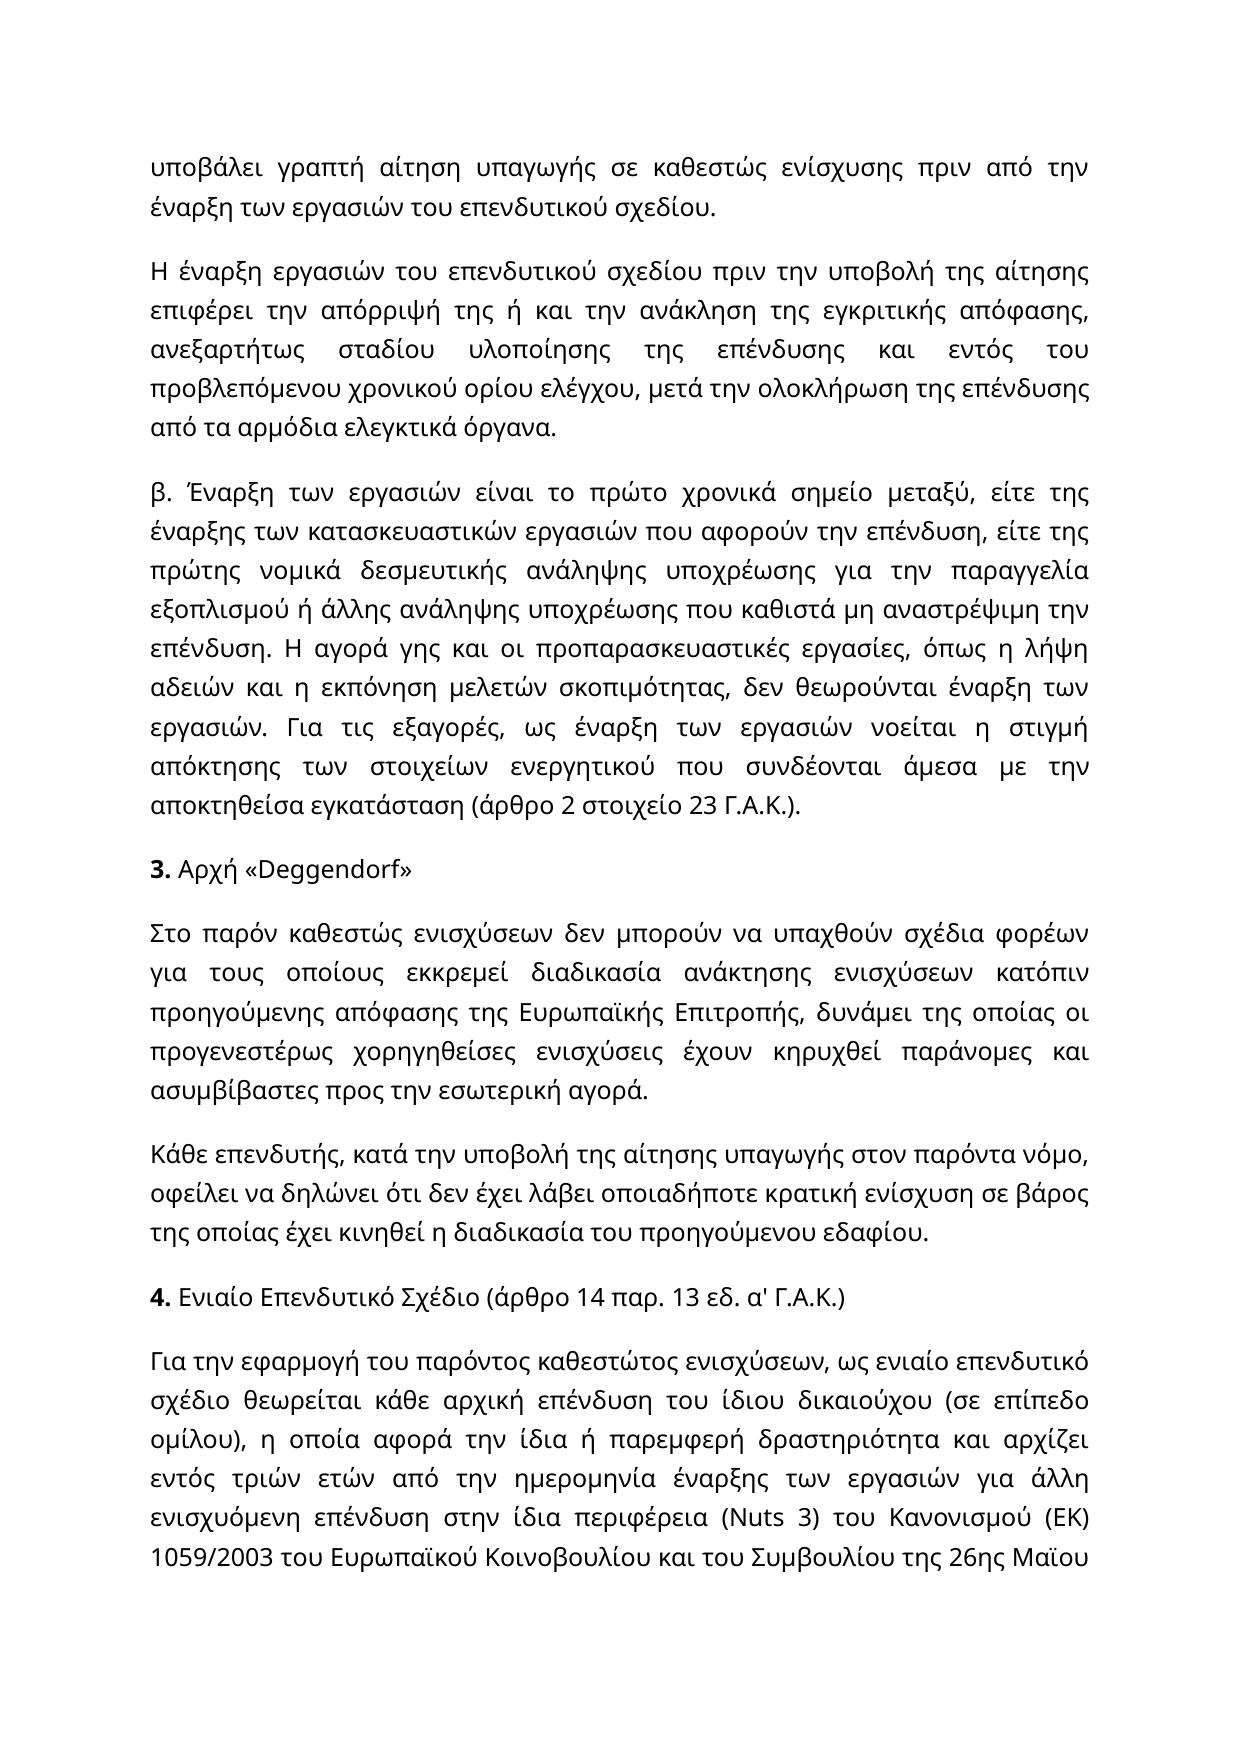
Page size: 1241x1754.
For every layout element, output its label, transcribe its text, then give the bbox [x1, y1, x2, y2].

text Η έναρξη εργασιών του επενδυτικού σχεδίου πριν την υποβολή της αίτησης επιφέρει την απόρριψή της ή και την ανάκληση της εγκριτικής απόφασης, ανεξαρτήτως σταδίου υλοποίησης της επένδυσης και εντός του προβλεπόμενου χρονικού ορίου ελέγχου, μετά την ολοκλήρωση της επένδυσης από τα αρμόδια ελεγκτικά όργανα. [150, 253, 1090, 444]
text υποβάλει γραπτή αίτηση υπαγωγής σε καθεστώς ενίσχυσης πριν από την έναρξη των εργασιών του επενδυτικού σχεδίου. [150, 150, 1090, 223]
text 4. Ενιαίο Επενδυτικό Σχέδιο (άρθρο 14 παρ. 13 εδ. α' Γ.Α.Κ.) [150, 1279, 1090, 1313]
text β. Έναρξη των εργασιών είναι το πρώτο χρονικά σημείο μεταξύ, είτε της έναρξης των κατασκευαστικών εργασιών που αφορούν την επένδυση, είτε της πρώτης νομικά δεσμευτικής ανάληψης υποχρέωσης για την παραγγελία εξοπλισμού ή άλλης ανάληψης υποχρέωσης που καθιστά μη αναστρέψιμη την επένδυση. Η αγορά γης και οι προπαρασκευαστικές εργασίες, όπως η λήψη αδειών και η εκπόνηση μελετών σκοπιμότητας, δεν θεωρούνται έναρξη των εργασιών. Για τις εξαγορές, ως έναρξη των εργασιών νοείται η στιγμή απόκτησης των στοιχείων ενεργητικού που συνδέονται άμεσα με την αποκτηθείσα εγκατάσταση (άρθρο 2 στοιχείο 23 Γ.Α.Κ.). [150, 474, 1090, 822]
text 3. Αρχή «Deggendorf» [150, 852, 1090, 886]
text Στο παρόν καθεστώς ενισχύσεων δεν μπορούν να υπαχθούν σχέδια φορέων για τους οποίους εκκρεμεί διαδικασία ανάκτησης ενισχύσεων κατόπιν προηγούμενης απόφασης της Ευρωπαϊκής Επιτροπής, δυνάμει της οποίας οι προγενεστέρως χορηγηθείσες ενισχύσεις έχουν κηρυχθεί παράνομες και ασυμβίβαστες προς την εσωτερική αγορά. [150, 916, 1090, 1107]
text Κάθε επενδυτής, κατά την υποβολή της αίτησης υπαγωγής στον παρόντα νόμο, οφείλει να δηλώνει ότι δεν έχει λάβει οποιαδήποτε κρατική ενίσχυση σε βάρος της οποίας έχει κινηθεί η διαδικασία του προηγούμενου εδαφίου. [150, 1137, 1090, 1249]
text Για την εφαρμογή του παρόντος καθεστώτος ενισχύσεων, ως ενιαίο επενδυτικό σχέδιο θεωρείται κάθε αρχική επένδυση του ίδιου δικαιούχου (σε επίπεδο ομίλου), η οποία αφορά την ίδια ή παρεμφερή δραστηριότητα και αρχίζει εντός τριών ετών από την ημερομηνία έναρξης των εργασιών για άλλη ενισχυόμενη επένδυση στην ίδια περιφέρεια (Nuts 3) του Κανονισμού (ΕΚ) 1059/2003 του Ευρωπαϊκού Κοινοβουλίου και του Συμβουλίου της 26ης Μαϊου [150, 1343, 1090, 1573]
